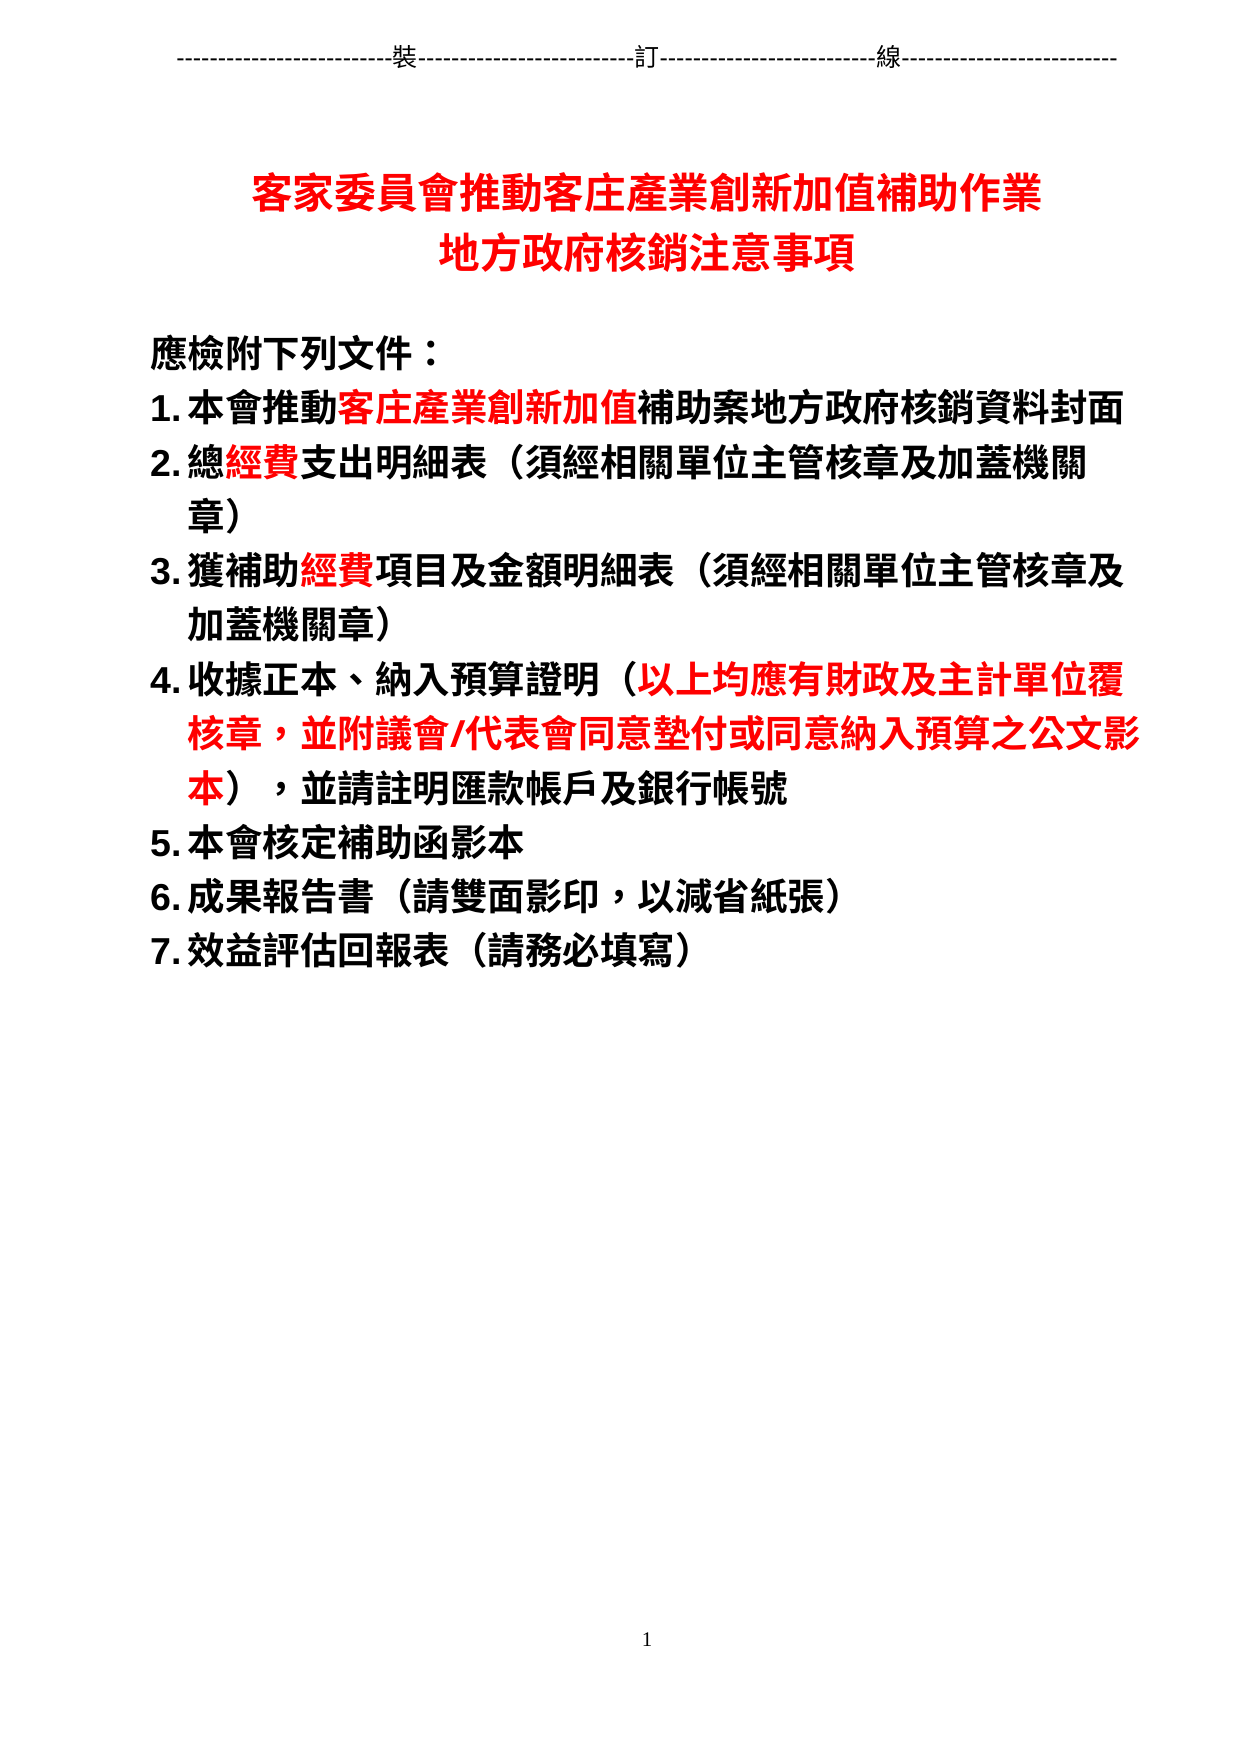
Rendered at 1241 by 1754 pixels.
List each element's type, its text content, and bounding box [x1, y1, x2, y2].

list 效益評估回報表（請務必填寫） [150, 921, 1144, 976]
text 客家委員會推動客庄產業創新加值補助作業 [150, 160, 1144, 221]
list 本會推動客庄產業創新加值補助案地方政府核銷資料封面 [150, 378, 1144, 433]
text 應檢附下列文件： [150, 324, 1144, 378]
list 本會核定補助函影本 [150, 813, 1144, 867]
list 成果報告書（請雙面影印，以減省紙張） [150, 867, 1144, 921]
list 收據正本、納入預算證明（以上均應有財政及主計單位覆核章，並附議會/代表會同意墊付或同意納入預算之公文影本），並請註明匯款帳戶及銀行帳號 [150, 650, 1144, 813]
list 獲補助經費項目及金額明細表（須經相關單位主管核章及加蓋機關章） [150, 541, 1144, 650]
text 地方政府核銷注意事項 [150, 221, 1144, 281]
list 總經費支出明細表（須經相關單位主管核章及加蓋機關章） [150, 433, 1144, 541]
